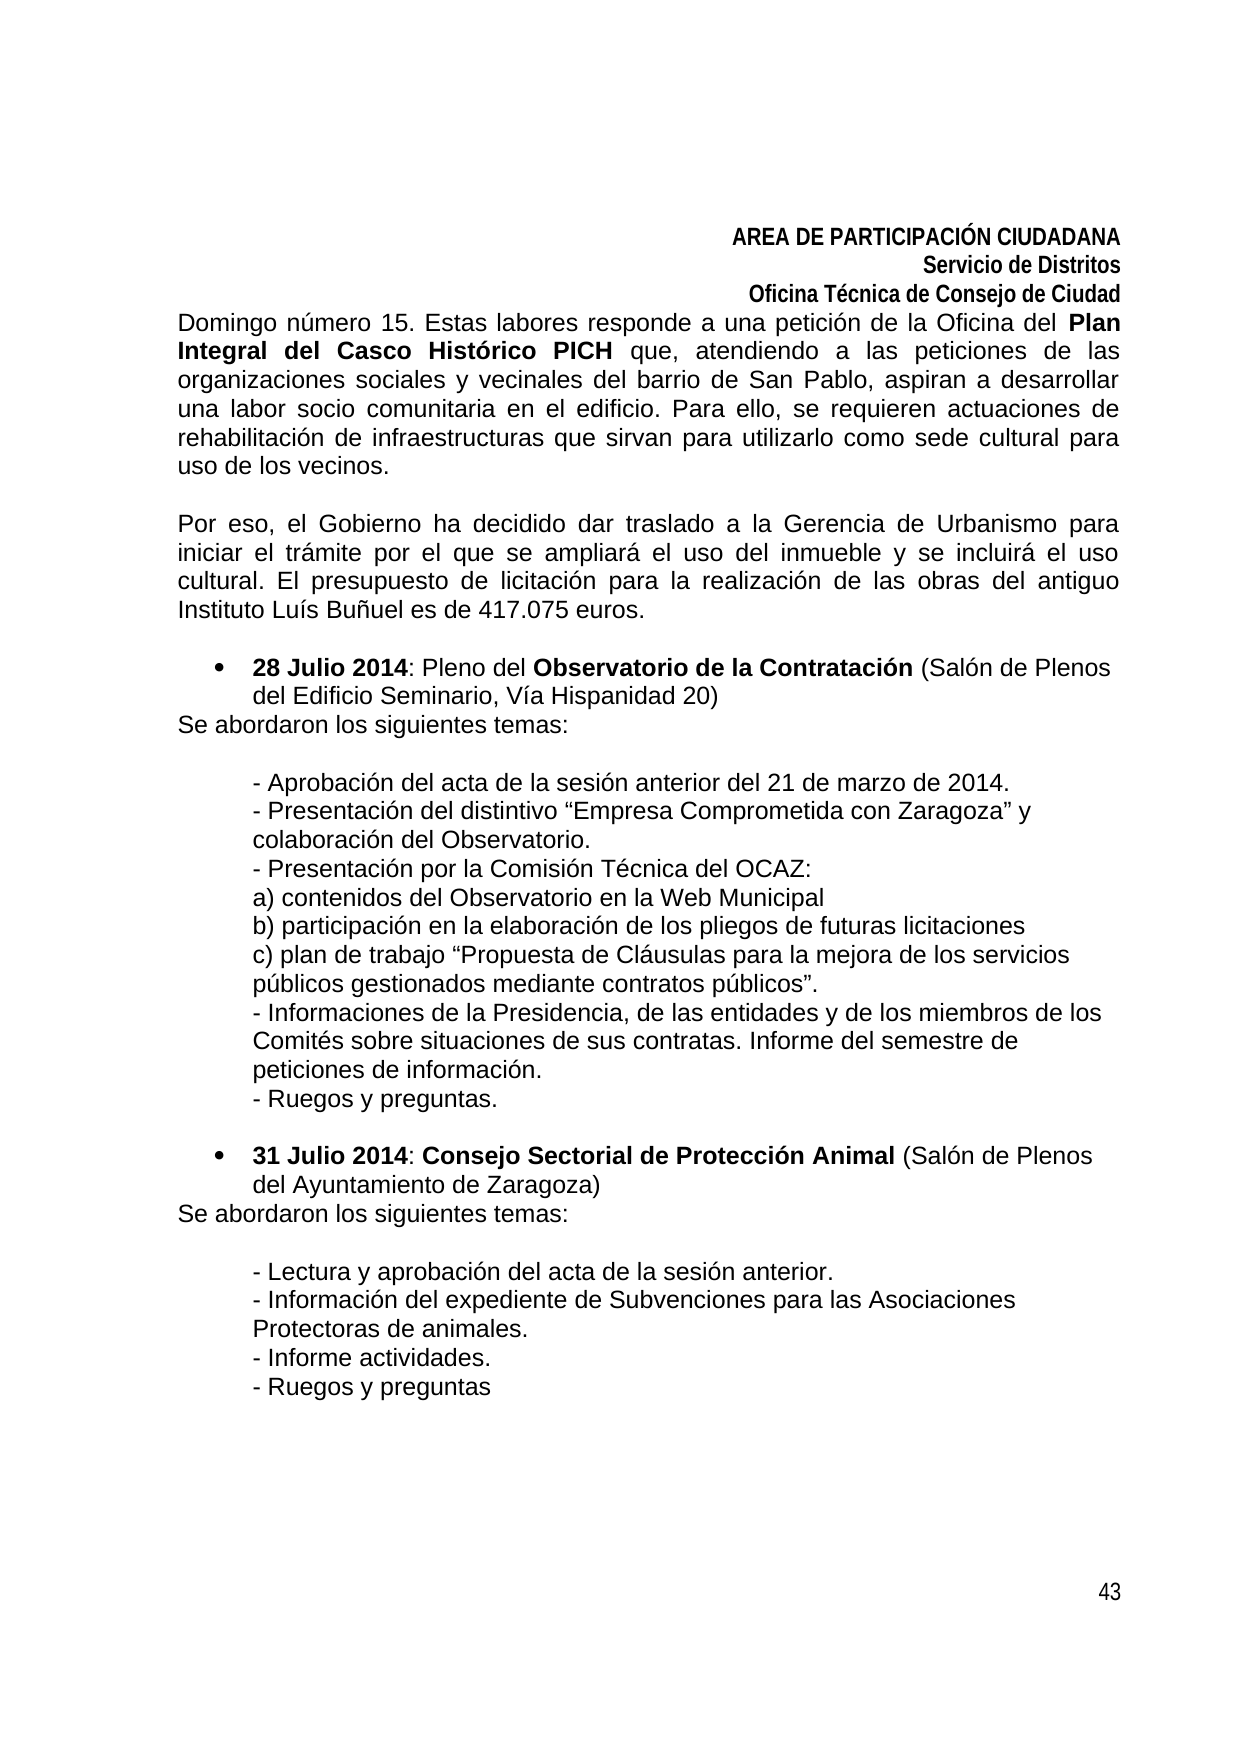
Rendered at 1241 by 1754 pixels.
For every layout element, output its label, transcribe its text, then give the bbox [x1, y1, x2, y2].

list - Informaciones de la Presidencia, de las entidades y de los miembros de los Comités sobre situaciones de sus contratas. Informe del semestre de peticiones de información. [215, 998, 1121, 1084]
list - Presentación del distintivo “Empresa Comprometida con Zaragoza” y colaboración del Observatorio. [215, 796, 1121, 854]
list Se abordaron los siguientes temas: [102, 1199, 1121, 1228]
text Domingo número 15. Estas labores responde a una petición de la Oficina del Plan Integral del Casco Histórico PICH que, atendiendo a las peticiones de las organizaciones sociales y vecinales del barrio de San Pablo, aspiran a desarrollar una labor socio comunitaria en el edificio. Para ello, se requieren actuaciones de rehabilitación de infraestructuras que sirvan para utilizarlo como sede cultural para uso de los vecinos. [177, 307, 1121, 480]
list - Ruegos y preguntas. [215, 1084, 1121, 1113]
text Por eso, el Gobierno ha decidido dar traslado a la Gerencia de Urbanismo para iniciar el trámite por el que se ampliará el uso del inmueble y se incluirá el uso cultural. El presupuesto de licitación para la realización de las obras del antiguo Instituto Luís Buñuel es de 417.075 euros. [177, 509, 1121, 624]
list 31 Julio 2014: Consejo Sectorial de Protección Animal (Salón de Plenos del Ayuntamiento de Zaragoza) [215, 1141, 1121, 1199]
list 28 Julio 2014: Pleno del Observatorio de la Contratación (Salón de Plenos del Edificio Seminario, Vía Hispanidad 20) [215, 652, 1121, 710]
list - Aprobación del acta de la sesión anterior del 21 de marzo de 2014. [215, 768, 1121, 796]
list - Presentación por la Comisión Técnica del OCAZ: [215, 854, 1121, 883]
list a) contenidos del Observatorio en la Web Municipal [215, 883, 1121, 911]
list - Lectura y aprobación del acta de la sesión anterior. [215, 1256, 1121, 1285]
list b) participación en la elaboración de los pliegos de futuras licitaciones [215, 911, 1121, 940]
list c) plan de trabajo “Propuesta de Cláusulas para la mejora de los servicios públicos gestionados mediante contratos públicos”. [215, 940, 1121, 998]
list - Información del expediente de Subvenciones para las Asociaciones Protectoras de animales. [215, 1285, 1121, 1343]
list Se abordaron los siguientes temas: [177, 710, 1121, 739]
list - Ruegos y preguntas [215, 1371, 1121, 1400]
list - Informe actividades. [215, 1343, 1121, 1371]
